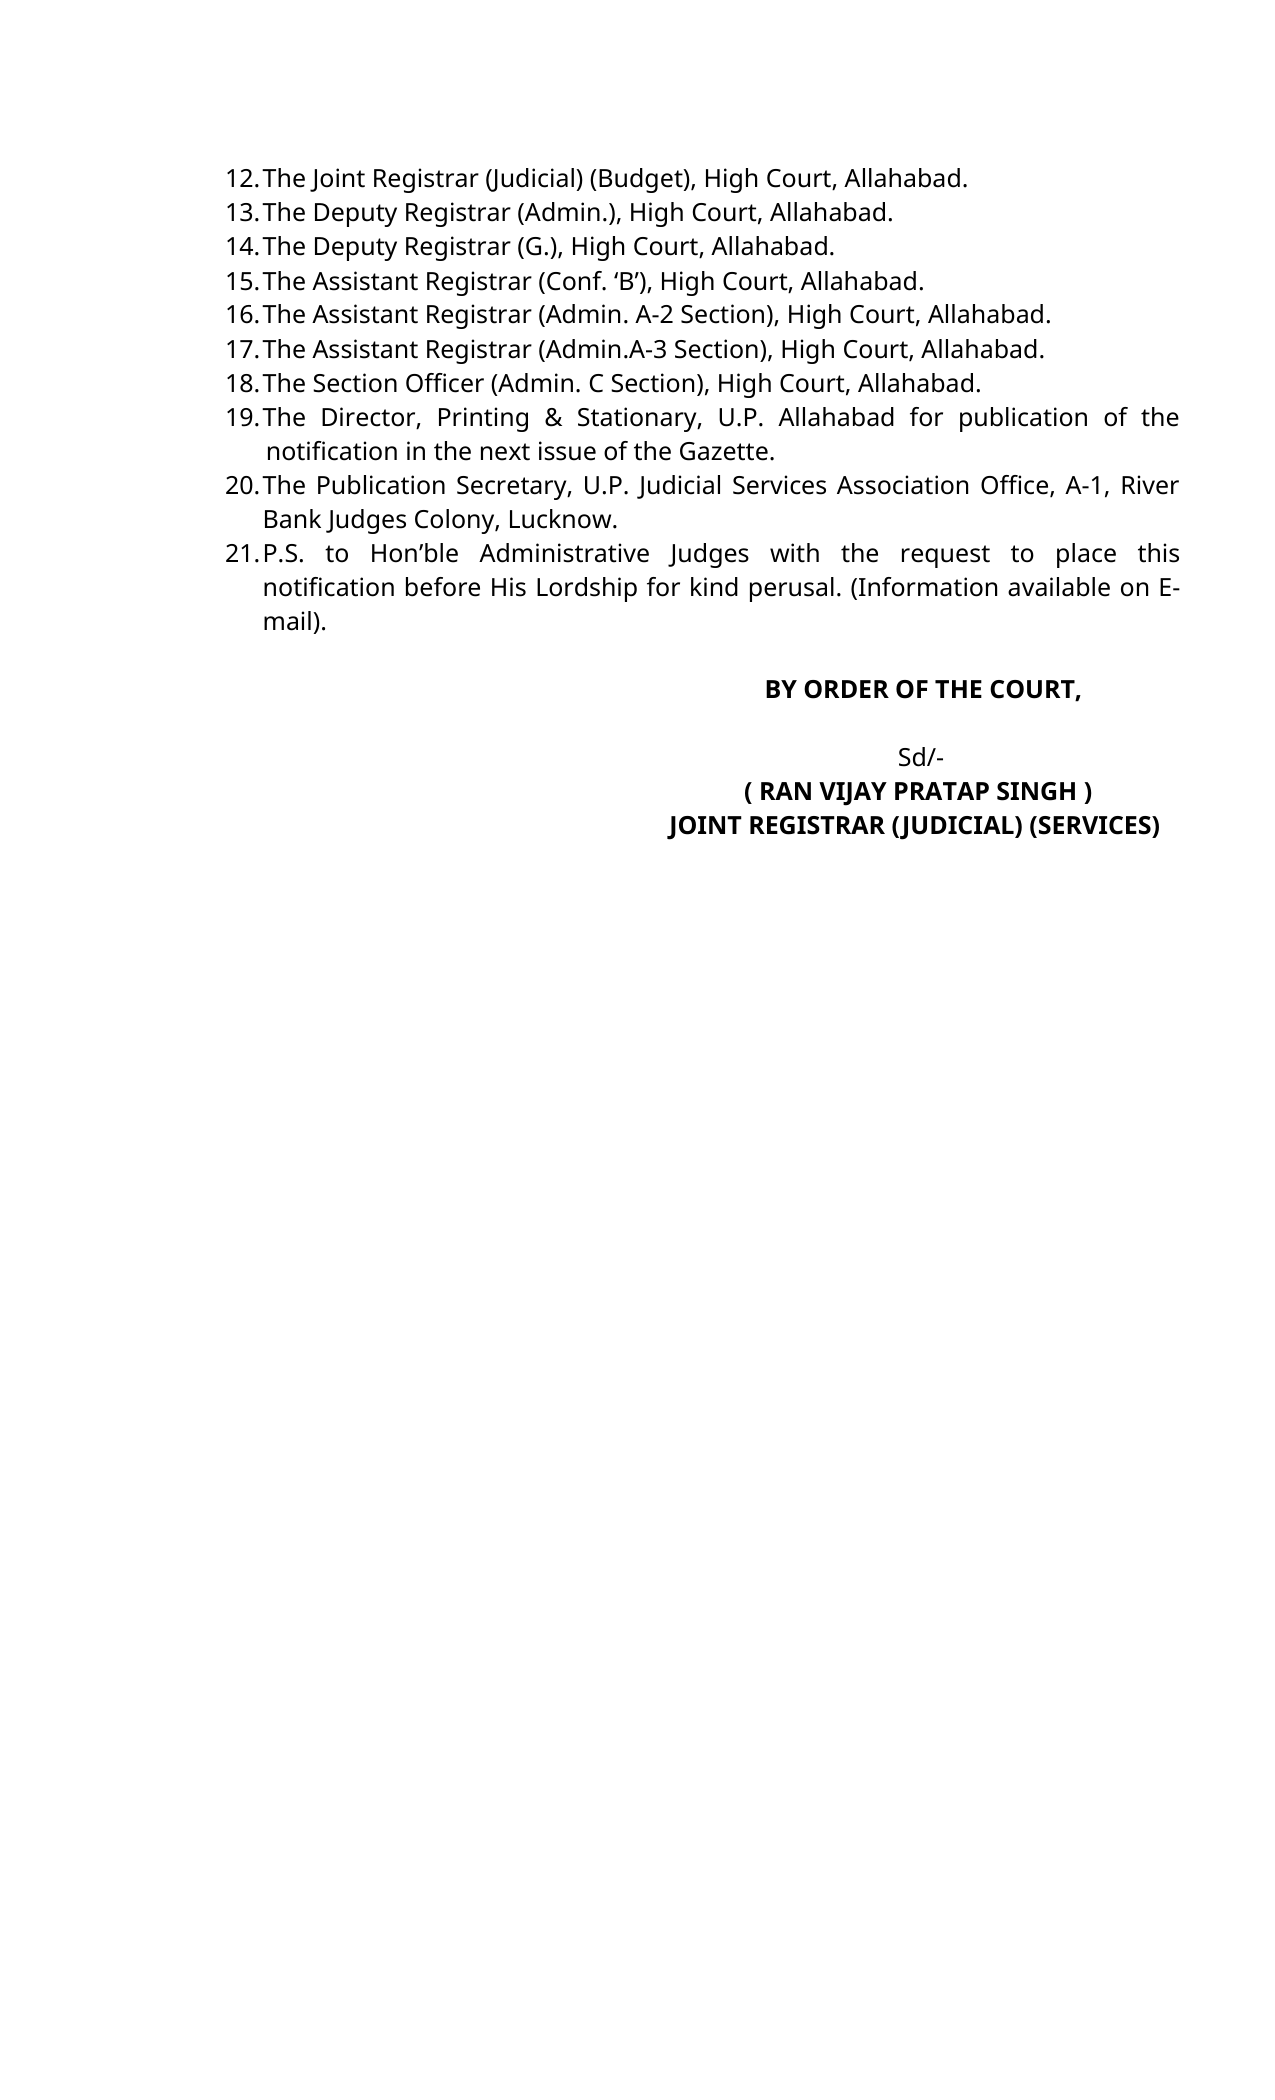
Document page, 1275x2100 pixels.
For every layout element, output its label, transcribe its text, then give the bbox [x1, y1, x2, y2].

list The Assistant Registrar (Admin. A-2 Section), High Court, Allahabad. [225, 297, 1181, 331]
list The Deputy Registrar (G.), High Court, Allahabad. [225, 229, 1181, 263]
text ( RAN VIJAY PRATAP SINGH ) [187, 774, 1183, 808]
text JOINT REGISTRAR (JUDICIAL) (SERVICES) [187, 808, 1183, 842]
text Sd/- [712, 740, 1181, 774]
list P.S. to Hon’ble Administrative Judges with the request to place this notification before His Lordship for kind perusal. (Information available on E-mail). [225, 536, 1181, 638]
list The Publication Secretary, U.P. Judicial Services Association Office, A-1, River Bank Judges Colony, Lucknow. [225, 467, 1181, 536]
list The Director, Printing & Stationary, U.P. Allahabad for publication of the notification in the next issue of the Gazette. [225, 399, 1181, 467]
list The Assistant Registrar (Admin.A-3 Section), High Court, Allahabad. [225, 331, 1181, 365]
list The Assistant Registrar (Conf. ‘B’), High Court, Allahabad. [225, 263, 1181, 297]
text BY ORDER OF THE COURT, [562, 672, 1181, 706]
list The Section Officer (Admin. C Section), High Court, Allahabad. [225, 365, 1181, 399]
list The Joint Registrar (Judicial) (Budget), High Court, Allahabad. [225, 161, 1181, 195]
list The Deputy Registrar (Admin.), High Court, Allahabad. [225, 195, 1181, 229]
